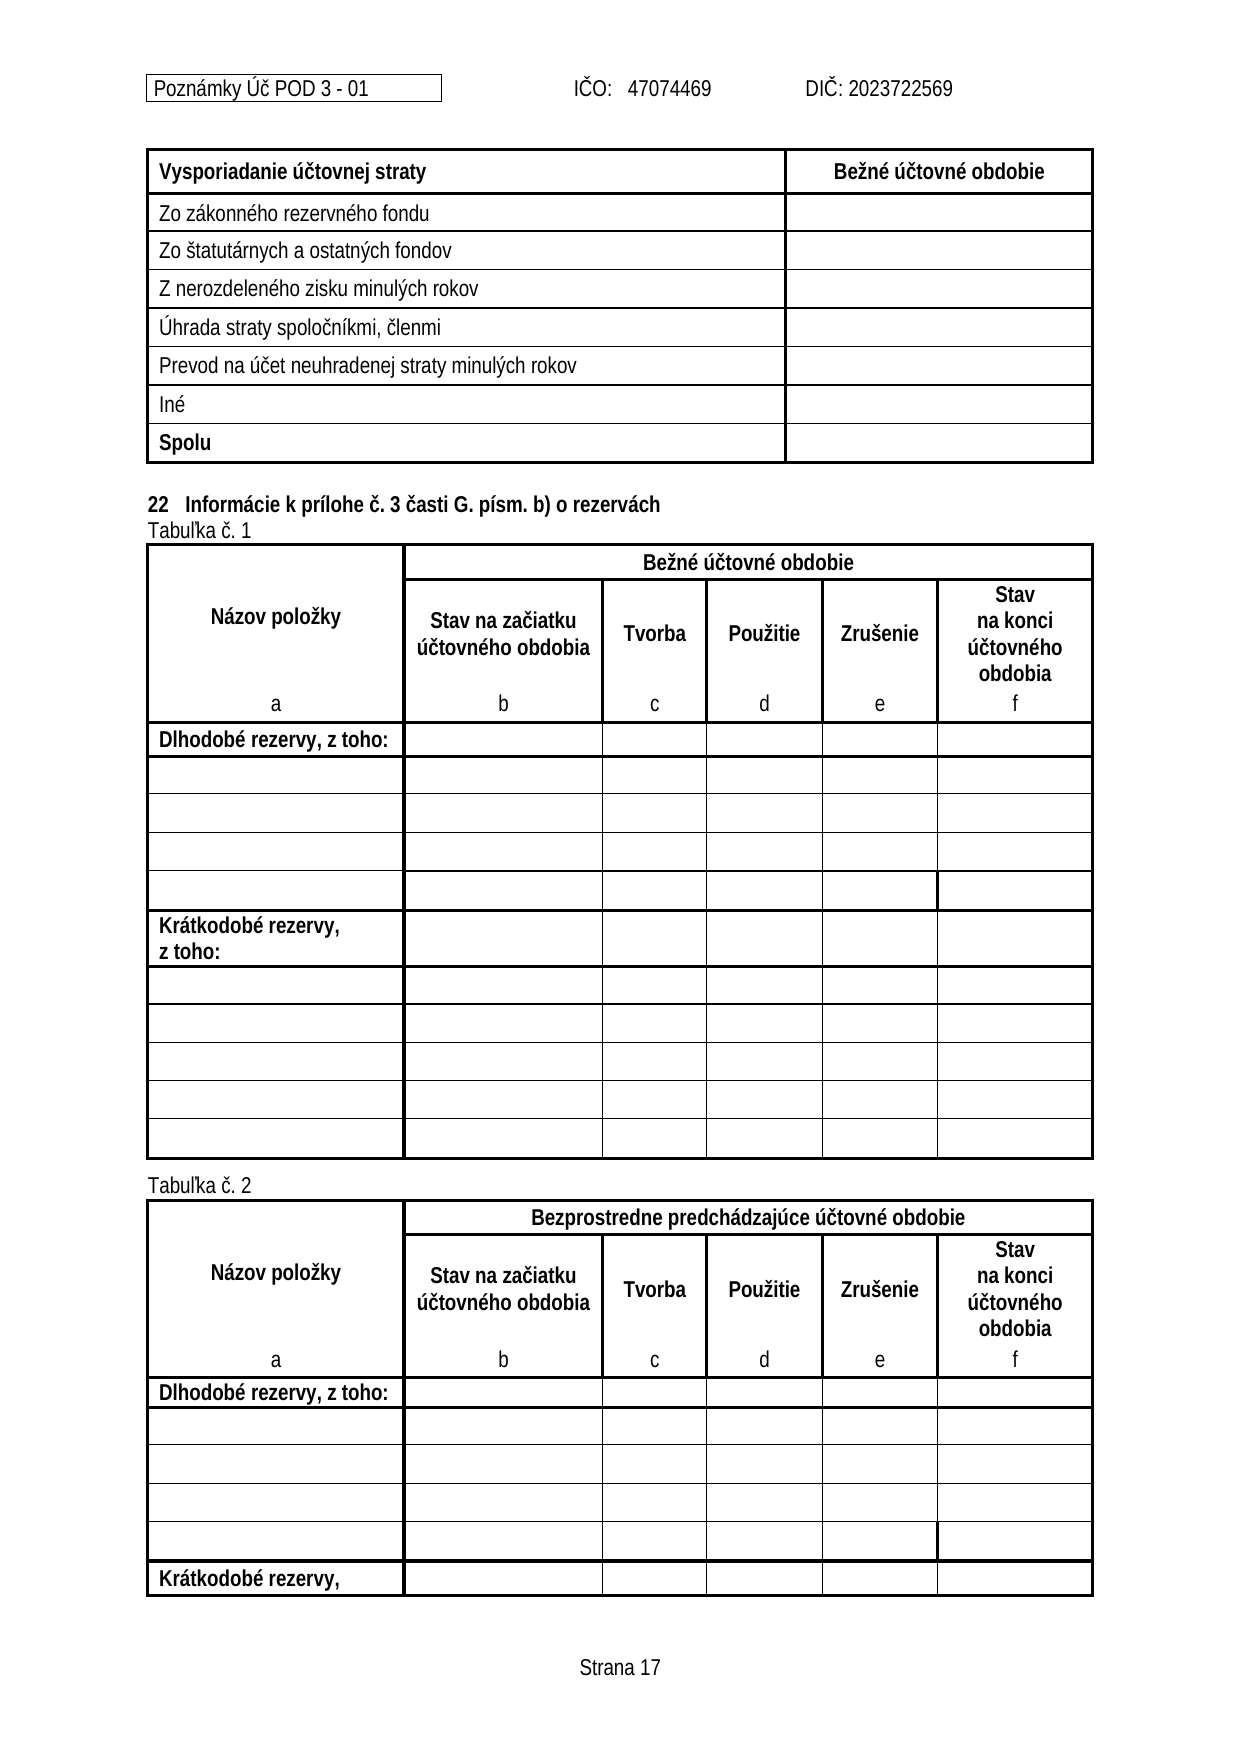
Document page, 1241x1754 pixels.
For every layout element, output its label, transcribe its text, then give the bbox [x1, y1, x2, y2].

table_cell [823, 968, 937, 1003]
table_cell [938, 833, 1091, 870]
table_cell [707, 1081, 822, 1118]
table_cell [603, 1081, 706, 1118]
table_cell [707, 833, 822, 870]
table_cell [406, 758, 602, 793]
table_cell f [939, 1342, 1091, 1376]
table_cell [787, 270, 1091, 307]
table_cell [406, 1043, 602, 1080]
table_cell [707, 724, 822, 755]
table_cell Stav na konci účtovného obdobia [939, 1236, 1091, 1342]
table_cell [707, 1484, 822, 1521]
table_cell [707, 968, 822, 1003]
table_cell Dlhodobé rezervy, z toho: [149, 724, 402, 755]
title Informácie k prílohe č. 3 časti G. písm. b) o rezervách [148, 491, 1092, 517]
table_cell [707, 1119, 822, 1157]
table_cell [707, 1005, 822, 1041]
table_cell [787, 232, 1091, 269]
table_cell [603, 912, 706, 964]
table_cell [787, 195, 1091, 230]
table_cell [823, 1119, 937, 1157]
table_cell Stav na začiatku účtovného obdobia [406, 581, 601, 686]
table_cell [823, 1043, 937, 1080]
table_cell [149, 871, 402, 909]
table_cell Prevod na účet neuhradenej straty minulých rokov [149, 347, 784, 384]
table_cell [823, 758, 937, 793]
table_cell [406, 872, 602, 909]
table_cell Iné [149, 386, 784, 423]
table_cell Stav na konci účtovného obdobia [939, 581, 1091, 686]
table_cell [406, 1005, 602, 1041]
table_cell [603, 1005, 706, 1041]
table_cell [823, 1445, 937, 1482]
table_cell Úhrada straty spoločníkmi, členmi [149, 309, 784, 346]
table_cell [939, 872, 1091, 909]
table_cell [149, 794, 402, 832]
table_cell [149, 968, 402, 1003]
table_cell [823, 1005, 937, 1041]
table_cell [603, 724, 706, 755]
table_cell [938, 724, 1091, 755]
table_header Názov položky [149, 546, 402, 686]
table_header Bezprostredne predchádzajúce účtovné obdobie [406, 1202, 1091, 1233]
table_cell [149, 1445, 402, 1482]
table_cell [787, 424, 1091, 461]
table_cell [149, 1005, 402, 1041]
table_cell [603, 1484, 706, 1521]
table_cell [406, 1119, 602, 1157]
table_cell [603, 833, 706, 870]
table_cell [823, 833, 937, 870]
table_cell Dlhodobé rezervy, z toho: [149, 1379, 402, 1406]
table_cell [603, 1522, 706, 1559]
table_cell [149, 1119, 402, 1157]
table_cell [406, 912, 602, 964]
table_cell [603, 1043, 706, 1080]
table_cell [406, 1409, 602, 1444]
table_cell Zrušenie [824, 581, 936, 686]
table_cell [707, 794, 822, 832]
table_cell [603, 1445, 706, 1482]
table_cell [939, 1522, 1091, 1559]
table_cell d [708, 686, 821, 721]
table_cell [406, 1563, 602, 1594]
table_cell [707, 1043, 822, 1080]
table_cell [406, 968, 602, 1003]
table_cell [149, 758, 402, 793]
table_cell Vysporiadanie účtovnej straty [149, 151, 784, 192]
table_cell [406, 1484, 602, 1521]
table_cell [938, 1005, 1091, 1041]
table_cell b [406, 1342, 601, 1376]
table_cell [603, 758, 706, 793]
table_cell [149, 1522, 402, 1559]
table_cell [149, 1484, 402, 1521]
table_cell [938, 794, 1091, 832]
table_cell [823, 1379, 937, 1406]
table_cell [707, 872, 822, 909]
table_cell [603, 794, 706, 832]
table_cell [707, 1522, 822, 1559]
table_cell [938, 1379, 1091, 1406]
table_cell Spolu [149, 424, 784, 461]
table_cell a [149, 686, 402, 721]
table_cell e [824, 1342, 936, 1376]
table_cell [938, 1563, 1091, 1594]
text Tabuľka č. 1 [148, 517, 1092, 543]
table_cell [823, 872, 936, 909]
table_cell [603, 1119, 706, 1157]
table_cell [406, 1379, 602, 1406]
table_cell [707, 912, 822, 964]
table_header Bežné účtovné obdobie [406, 546, 1091, 578]
table_cell [406, 794, 602, 832]
table_cell Zrušenie [824, 1236, 936, 1342]
table_cell [707, 1445, 822, 1482]
table_cell [938, 1081, 1091, 1118]
table_cell [149, 1081, 402, 1118]
table_cell [149, 1409, 402, 1444]
table_cell [406, 1445, 602, 1482]
table_cell [149, 833, 402, 870]
table_cell [707, 758, 822, 793]
table_cell [823, 794, 937, 832]
table_cell Tvorba [604, 1236, 705, 1342]
table_cell [823, 1484, 937, 1521]
table_cell Krátkodobé rezervy, z toho: [149, 912, 402, 964]
table_cell Tvorba [604, 581, 705, 686]
table_cell [938, 1484, 1091, 1521]
table_cell [603, 872, 706, 909]
table_cell Použitie [708, 581, 821, 686]
table_cell [603, 1409, 706, 1444]
table_cell [707, 1563, 822, 1594]
table_cell a [149, 1342, 402, 1376]
table_cell c [604, 1342, 705, 1376]
table_cell [823, 1081, 937, 1118]
table_cell [823, 724, 937, 755]
table_cell [707, 1379, 822, 1406]
table_cell d [708, 1342, 821, 1376]
table_cell Stav na začiatku účtovného obdobia [406, 1236, 601, 1342]
table_cell [938, 968, 1091, 1003]
table_cell Zo štatutárnych a ostatných fondov [149, 232, 784, 269]
table_cell [603, 968, 706, 1003]
table_cell [406, 1081, 602, 1118]
table_cell c [604, 686, 705, 721]
table_cell e [824, 686, 936, 721]
table_cell [787, 309, 1091, 346]
table_cell [823, 1522, 936, 1559]
table_cell [938, 758, 1091, 793]
text Tabuľka č. 2 [148, 1172, 1092, 1199]
table_cell [603, 1379, 706, 1406]
table_header Názov položky [149, 1202, 402, 1342]
table_cell Bežné účtovné obdobie [787, 151, 1091, 192]
table_cell [823, 1409, 937, 1444]
table_cell [823, 1563, 937, 1594]
table_cell b [406, 686, 601, 721]
table_cell [149, 1043, 402, 1080]
table_cell Krátkodobé rezervy, [149, 1563, 402, 1594]
table_cell [406, 833, 602, 870]
table_cell Z nerozdeleného zisku minulých rokov [149, 270, 784, 307]
table_cell [603, 1563, 706, 1594]
table_cell [787, 386, 1091, 423]
table_cell [938, 1043, 1091, 1080]
table_cell Použitie [708, 1236, 821, 1342]
table_cell [707, 1409, 822, 1444]
table_cell [938, 1119, 1091, 1157]
table_cell f [939, 686, 1091, 721]
table_cell Zo zákonného rezervného fondu [149, 195, 784, 230]
table_cell [938, 1409, 1091, 1444]
table_cell [406, 1522, 602, 1559]
table_cell [787, 347, 1091, 384]
table_cell [938, 1445, 1091, 1482]
table_cell [938, 912, 1091, 964]
table_cell [823, 912, 937, 964]
table_cell [406, 724, 602, 755]
